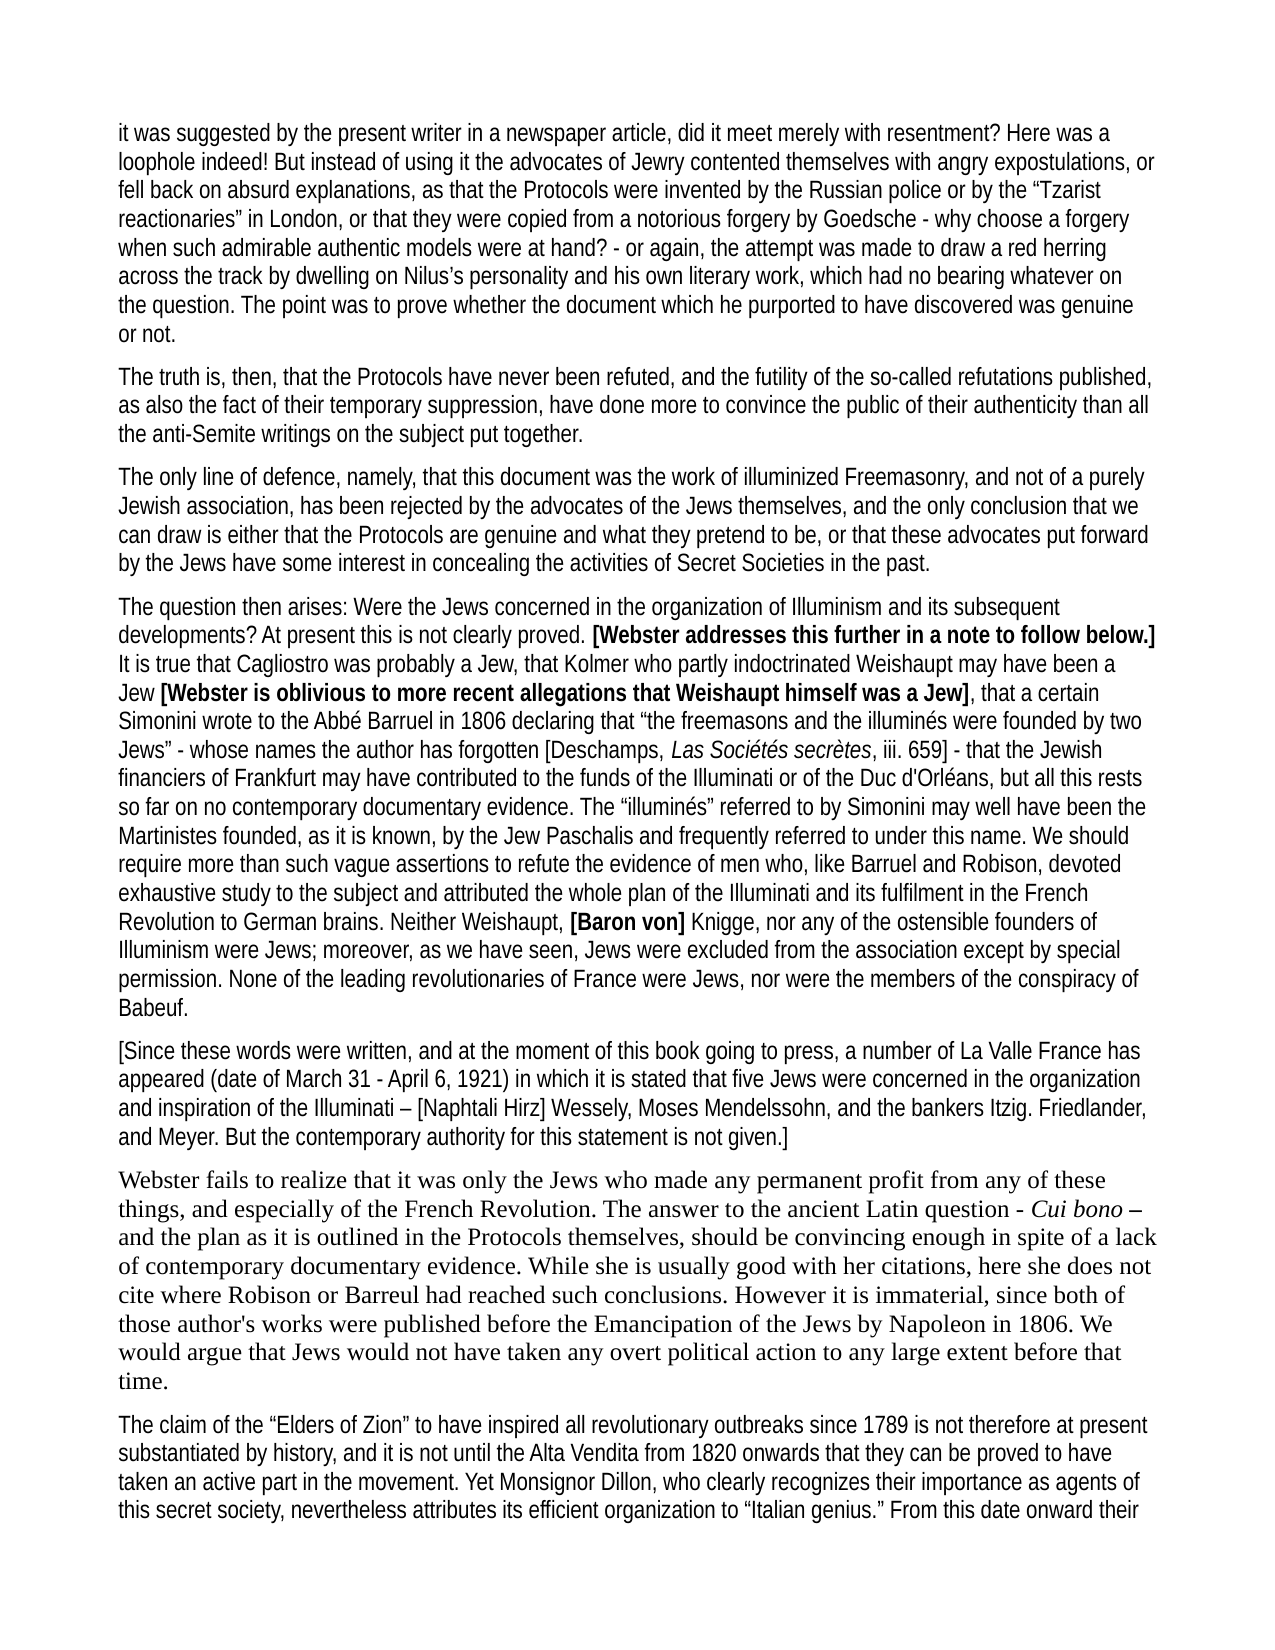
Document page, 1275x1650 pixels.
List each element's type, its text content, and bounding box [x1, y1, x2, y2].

text Webster fails to realize that it was only the Jews who made any permanent profit from any of these things, and especially of the French Revolution. The answer to the ancient Latin question - Cui bono – and the plan as it is outlined in the Protocols themselves, should be convincing enough in spite of a lack of contemporary documentary evidence. While she is usually good with her citations, here she does not cite where Robison or Barreul had reached such conclusions. However it is immaterial, since both of those author's works were published before the Emancipation of the Jews by Napoleon in 1806. We would argue that Jews would not have taken any overt political action to any large extent before that time. [118, 1165, 1157, 1395]
text it was suggested by the present writer in a newspaper article, did it meet merely with resentment? Here was a loophole indeed! But instead of using it the advocates of Jewry contented themselves with angry expostulations, or fell back on absurd explanations, as that the Protocols were invented by the Russian police or by the “Tzarist reactionaries” in London, or that they were copied from a notorious forgery by Goedsche - why choose a forgery when such admirable authentic models were at hand? - or again, the attempt was made to draw a red herring across the track by dwelling on Nilus’s personality and his own literary work, which had no bearing whatever on the question. The point was to prove whether the document which he purported to have discovered was genuine or not. [118, 118, 1157, 347]
text [Since these words were written, and at the moment of this book going to press, a number of La Valle France has appeared (date of March 31 - April 6, 1921) in which it is stated that five Jews were concerned in the organization and inspiration of the Illuminati – [Naphtali Hirz] Wessely, Moses Mendelssohn, and the bankers Itzig. Friedlander, and Meyer. But the contemporary authority for this statement is not given.] [118, 1036, 1157, 1150]
text The only line of defence, namely, that this document was the work of illuminized Freemasonry, and not of a purely Jewish association, has been rejected by the advocates of the Jews themselves, and the only conclusion that we can draw is either that the Protocols are genuine and what they pretend to be, or that these advocates put forward by the Jews have some interest in concealing the activities of Secret Societies in the past. [118, 462, 1157, 577]
text The claim of the “Elders of Zion” to have inspired all revolutionary outbreaks since 1789 is not therefore at present substantiated by history, and it is not until the Alta Vendita from 1820 onwards that they can be proved to have taken an active part in the movement. Yet Monsignor Dillon, who clearly recognizes their importance as agents of this secret society, nevertheless attributes its efficient organization to “Italian genius.” From this date onward their [118, 1409, 1157, 1524]
text The truth is, then, that the Protocols have never been refuted, and the futility of the so-called refutations published, as also the fact of their temporary suppression, have done more to convince the public of their authenticity than all the anti-Semite writings on the subject put together. [118, 362, 1157, 448]
text The question then arises: Were the Jews concerned in the organization of Illuminism and its subsequent developments? At present this is not clearly proved. [Webster addresses this further in a note to follow below.] It is true that Cagliostro was probably a Jew, that Kolmer who partly indoctrinated Weishaupt may have been a Jew [Webster is oblivious to more recent allegations that Weishaupt himself was a Jew], that a certain Simonini wrote to the Abbé Barruel in 1806 declaring that “the freemasons and the illuminés were founded by two Jews” - whose names the author has forgotten [Deschamps, Las Sociétés secrètes, iii. 659] - that the Jewish ﬁnanciers of Frankfurt may have contributed to the funds of the Illuminati or of the Duc d'Orléans, but all this rests so far on no contemporary documentary evidence. The “illuminés” referred to by Simonini may well have been the Martinistes founded, as it is known, by the Jew Paschalis and frequently referred to under this name. We should require more than such vague assertions to refute the evidence of men who, like Barruel and Robison, devoted exhaustive study to the subject and attributed the whole plan of the Illuminati and its fulﬁlment in the French Revolution to German brains. Neither Weishaupt, [Baron von] Knigge, nor any of the ostensible founders of Illuminism were Jews; moreover, as we have seen, Jews were excluded from the association except by special permission. None of the leading revolutionaries of France were Jews, nor were the members of the conspiracy of Babeuf. [118, 592, 1157, 1021]
